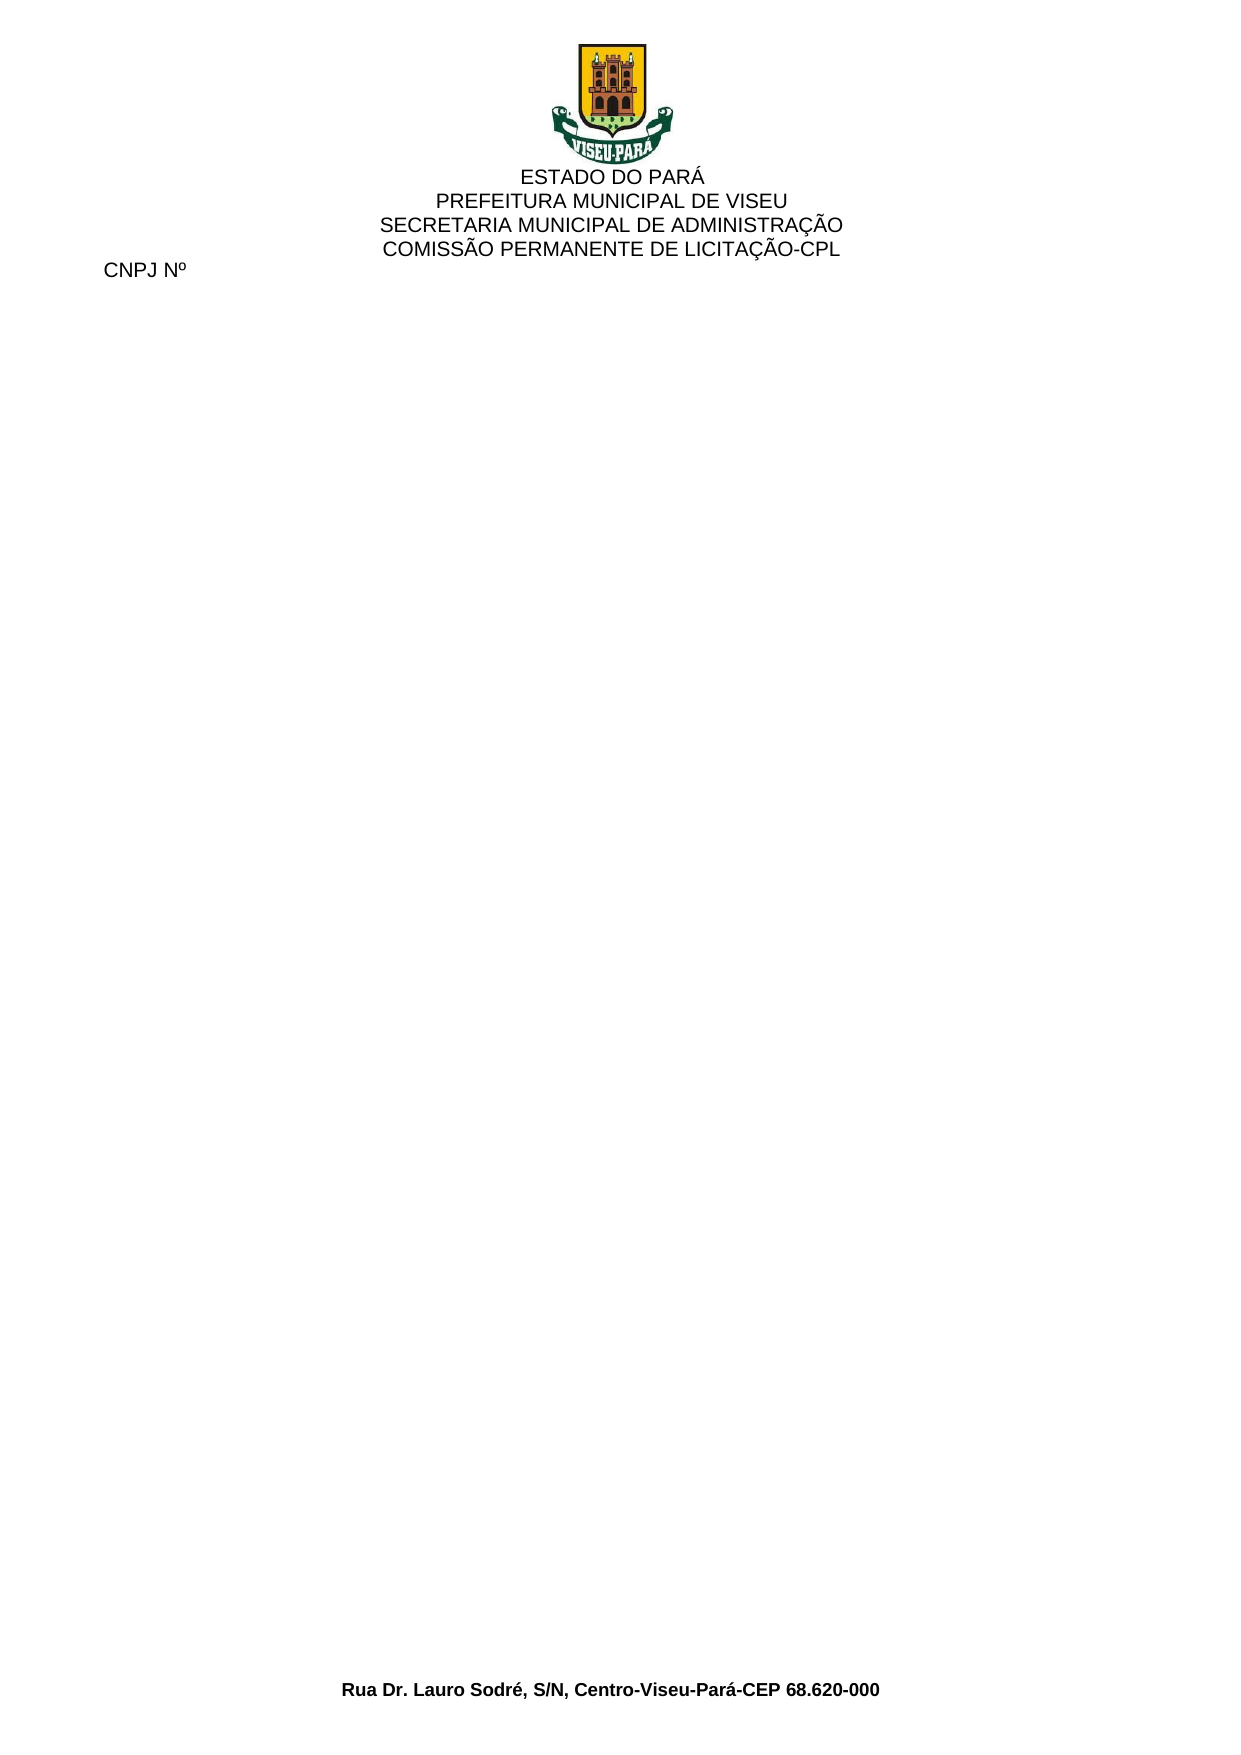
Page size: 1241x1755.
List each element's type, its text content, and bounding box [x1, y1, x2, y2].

text CNPJ Nº [103, 258, 1136, 282]
